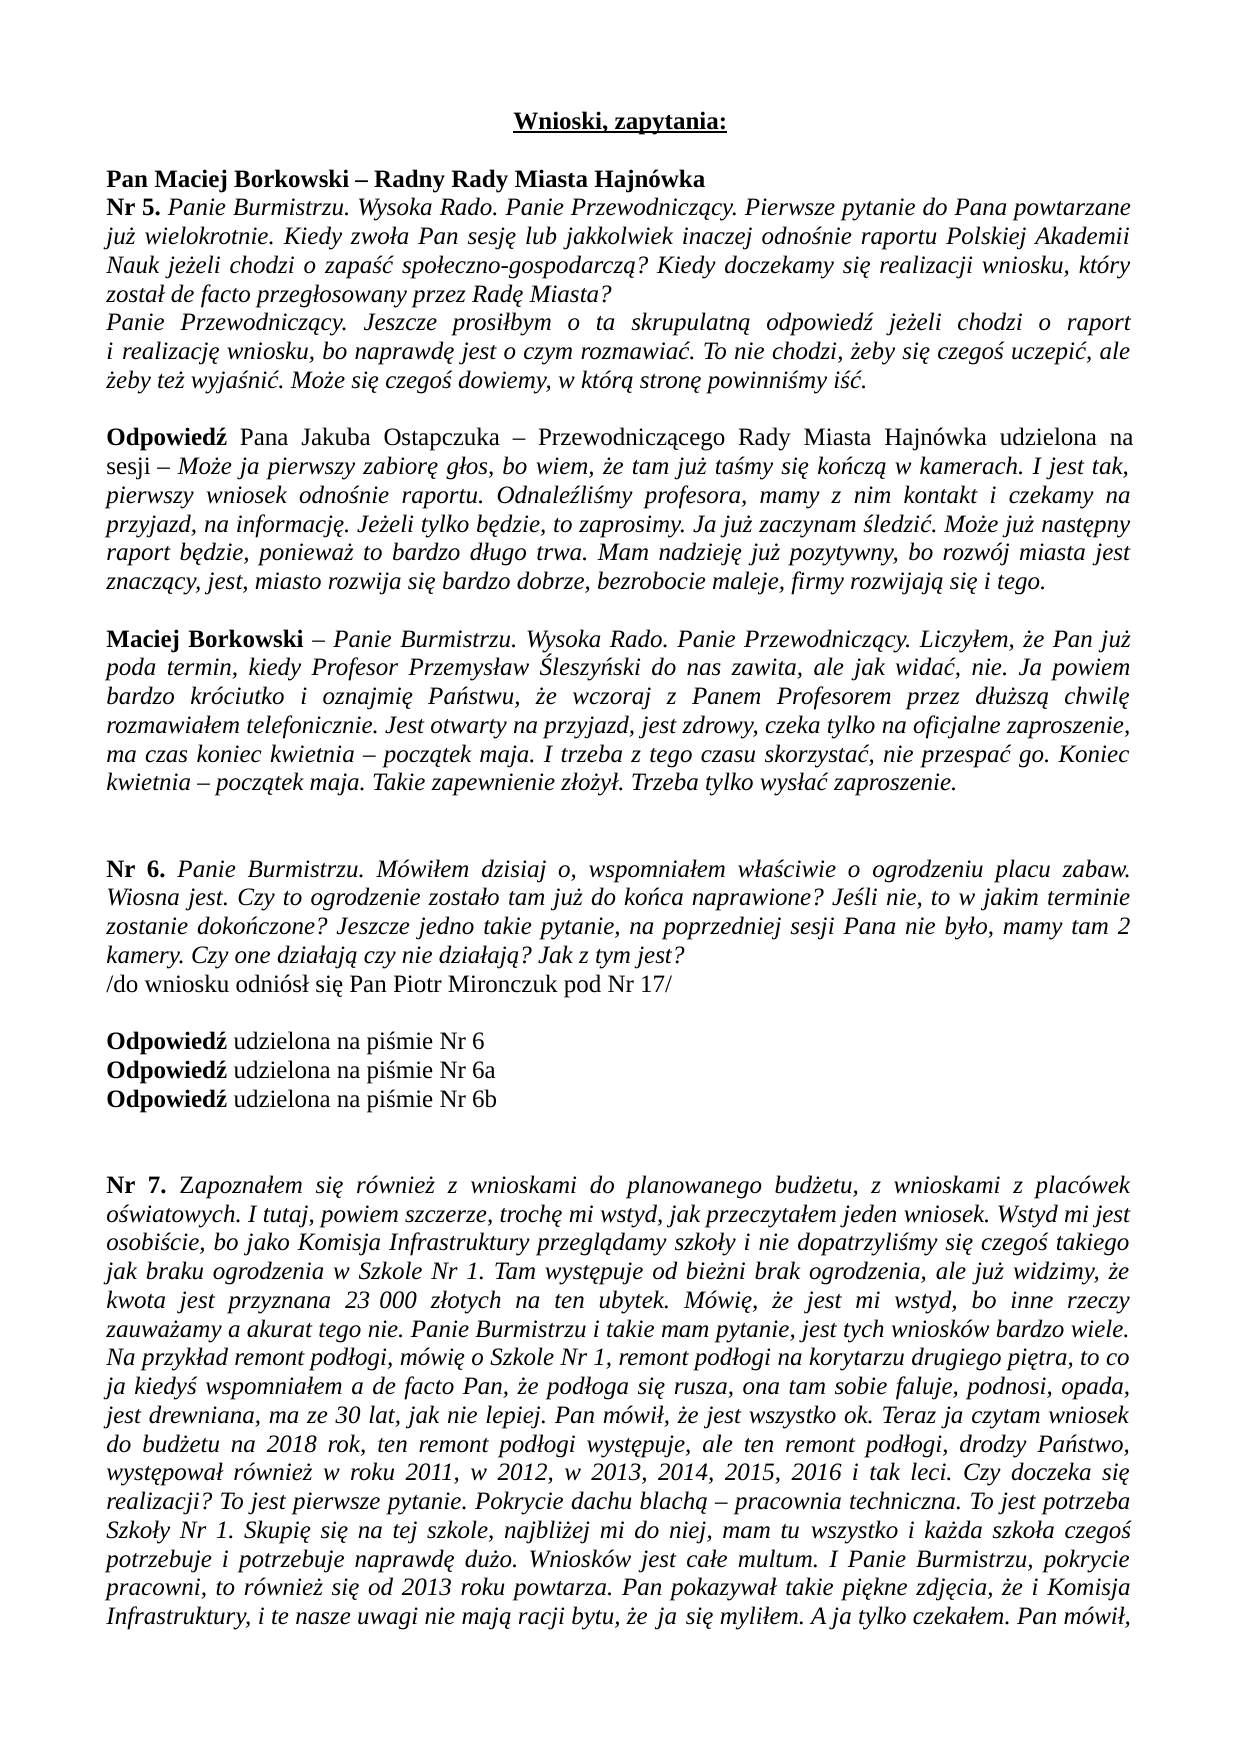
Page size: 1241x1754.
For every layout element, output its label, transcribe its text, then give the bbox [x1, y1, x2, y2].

text Odpowiedź Pana Jakuba Ostapczuka – Przewodniczącego Rady Miasta Hajnówka udzielona na sesji – Może ja pierwszy zabiorę głos, bo wiem, że tam już taśmy się kończą w kamerach. I jest tak, pierwszy wniosek odnośnie raportu. Odnaleźliśmy profesora, mamy z nim kontakt i czekamy na przyjazd, na informację. Jeżeli tylko będzie, to zaprosimy. Ja już zaczynam śledzić. Może już następny raport będzie, ponieważ to bardzo długo trwa. Mam nadzieję już pozytywny, bo rozwój miasta jest znaczący, jest, miasto rozwija się bardzo dobrze, bezrobocie maleje, firmy rozwijają się i tego. [106, 422, 1134, 595]
text Wnioski, zapytania: [106, 106, 1134, 135]
text Nr 5. Panie Burmistrzu. Wysoka Rado. Panie Przewodniczący. Pierwsze pytanie do Pana powtarzane już wielokrotnie. Kiedy zwoła Pan sesję lub jakkolwiek inaczej odnośnie raportu Polskiej Akademii Nauk jeżeli chodzi o zapaść społeczno-gospodarczą? Kiedy doczekamy się realizacji wniosku, który został de facto przegłosowany przez Radę Miasta? [106, 192, 1134, 307]
text Pan Maciej Borkowski – Radny Rady Miasta Hajnówka [106, 164, 1134, 192]
text /do wniosku odniósł się Pan Piotr Mironczuk pod Nr 17/ [106, 969, 1134, 997]
text Odpowiedź udzielona na piśmie Nr 6b [106, 1084, 1134, 1112]
text Panie Przewodniczący. Jeszcze prosiłbym o ta skrupulatną odpowiedź jeżeli chodzi o raport i realizację wniosku, bo naprawdę jest o czym rozmawiać. To nie chodzi, żeby się czegoś uczepić, ale żeby też wyjaśnić. Może się czegoś dowiemy, w którą stronę powinniśmy iść. [106, 307, 1134, 394]
text Odpowiedź udzielona na piśmie Nr 6 [106, 1026, 1134, 1055]
text Nr 6. Panie Burmistrzu. Mówiłem dzisiaj o, wspomniałem właściwie o ogrodzeniu placu zabaw. Wiosna jest. Czy to ogrodzenie zostało tam już do końca naprawione? Jeśli nie, to w jakim terminie zostanie dokończone? Jeszcze jedno takie pytanie, na poprzedniej sesji Pana nie było, mamy tam 2 kamery. Czy one działają czy nie działają? Jak z tym jest? [106, 854, 1134, 969]
text Nr 7. Zapoznałem się również z wnioskami do planowanego budżetu, z wnioskami z placówek oświatowych. I tutaj, powiem szczerze, trochę mi wstyd, jak przeczytałem jeden wniosek. Wstyd mi jest osobiście, bo jako Komisja Infrastruktury przeglądamy szkoły i nie dopatrzyliśmy się czegoś takiego jak braku ogrodzenia w Szkole Nr 1. Tam występuje od bieżni brak ogrodzenia, ale już widzimy, że kwota jest przyznana 23 000 złotych na ten ubytek. Mówię, że jest mi wstyd, bo inne rzeczy zauważamy a akurat tego nie. Panie Burmistrzu i takie mam pytanie, jest tych wniosków bardzo wiele. Na przykład remont podłogi, mówię o Szkole Nr 1, remont podłogi na korytarzu drugiego piętra, to co ja kiedyś wspomniałem a de facto Pan, że podłoga się rusza, ona tam sobie faluje, podnosi, opada, jest drewniana, ma ze 30 lat, jak nie lepiej. Pan mówił, że jest wszystko ok. Teraz ja czytam wniosek do budżetu na 2018 rok, ten remont podłogi występuje, ale ten remont podłogi, drodzy Państwo, występował również w roku 2011, w 2012, w 2013, 2014, 2015, 2016 i tak leci. Czy doczeka się realizacji? To jest pierwsze pytanie. Pokrycie dachu blachą – pracownia techniczna. To jest potrzeba Szkoły Nr 1. Skupię się na tej szkole, najbliżej mi do niej, mam tu wszystko i każda szkoła czegoś potrzebuje i potrzebuje naprawdę dużo. Wniosków jest całe multum. I Panie Burmistrzu, pokrycie pracowni, to również się od 2013 roku powtarza. Pan pokazywał takie piękne zdjęcia, że i Komisja Infrastruktury, i te nasze uwagi nie mają racji bytu, że ja się myliłem. A ja tylko czekałem. Pan mówił, [106, 1141, 1134, 1630]
text Odpowiedź udzielona na piśmie Nr 6a [106, 1055, 1134, 1084]
text Maciej Borkowski – Panie Burmistrzu. Wysoka Rado. Panie Przewodniczący. Liczyłem, że Pan już poda termin, kiedy Profesor Przemysław Śleszyński do nas zawita, ale jak widać, nie. Ja powiem bardzo króciutko i oznajmię Państwu, że wczoraj z Panem Profesorem przez dłuższą chwilę rozmawiałem telefonicznie. Jest otwarty na przyjazd, jest zdrowy, czeka tylko na oficjalne zaproszenie, ma czas koniec kwietnia – początek maja. I trzeba z tego czasu skorzystać, nie przespać go. Koniec kwietnia – początek maja. Takie zapewnienie złożył. Trzeba tylko wysłać zaproszenie. [106, 624, 1134, 796]
